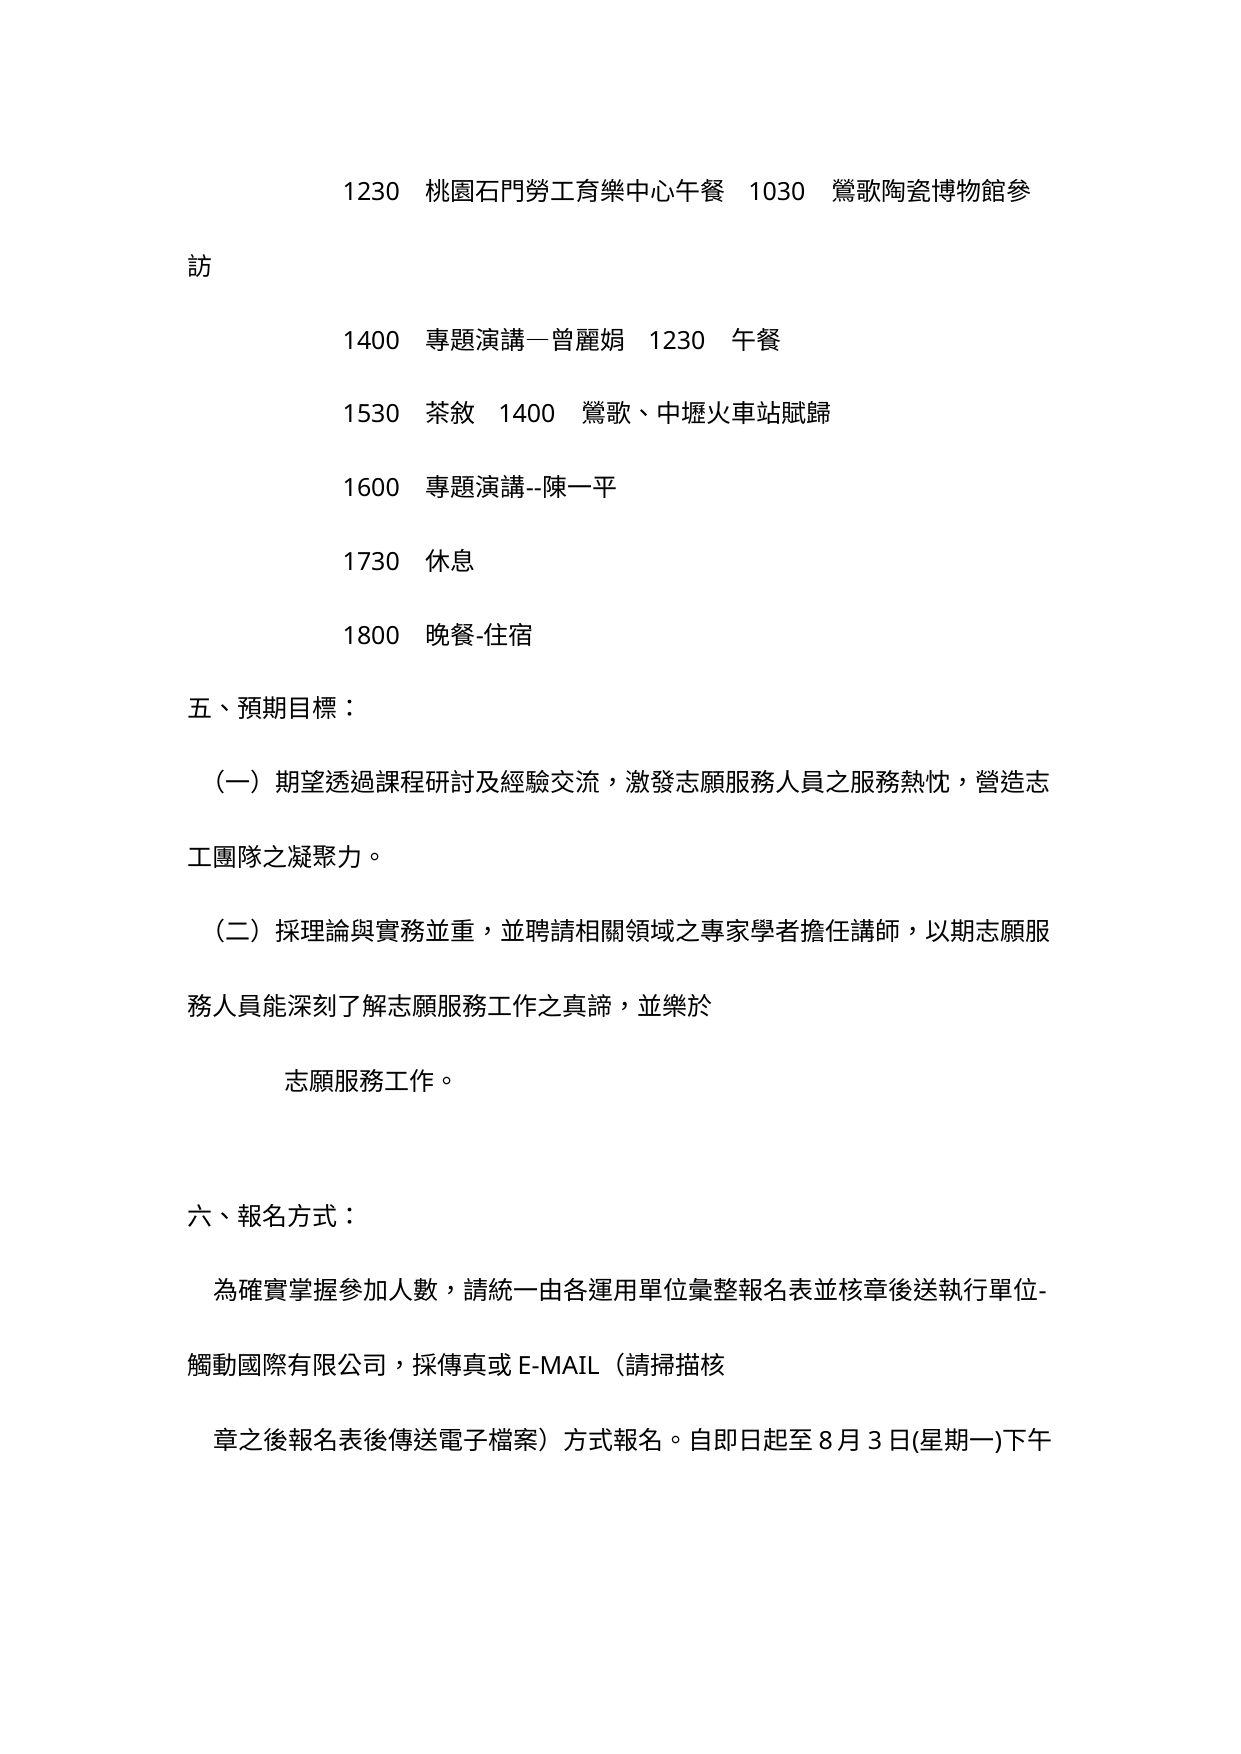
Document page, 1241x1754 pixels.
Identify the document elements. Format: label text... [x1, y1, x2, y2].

text 1230 桃園石門勞工育樂中心午餐 1030 鶯歌陶瓷博物館參訪 [187, 164, 1053, 277]
text 1600 專題演講--陳一平 [187, 461, 1053, 498]
text 五、預期目標： [187, 682, 1053, 719]
text 1400 專題演講—曾麗娟 1230 午餐 [187, 313, 1053, 351]
text （二）採理論與實務並重，並聘請相關領域之專家學者擔任講師，以期志願服務人員能深刻了解志願服務工作之真諦，並樂於 志願服務工作。 [187, 904, 1053, 1092]
text （一）期望透過課程研討及經驗交流，激發志願服務人員之服務熱忱，營造志工團隊之凝聚力。 [187, 756, 1053, 868]
text 為確實掌握參加人數，請統一由各運用單位彙整報名表並核章後送執行單位-觸動國際有限公司，採傳真或E-MAIL（請掃描核 章之後報名表後傳送電子檔案）方式報名。自即日起至8月3日(星期一)下午 [187, 1263, 1053, 1451]
text 1530 茶敘 1400 鶯歌、中壢火車站賦歸 [187, 387, 1053, 424]
text 1730 休息 [187, 534, 1053, 572]
text 六、報名方式： [187, 1190, 1053, 1227]
text 1800 晚餐-住宿 [187, 608, 1053, 646]
